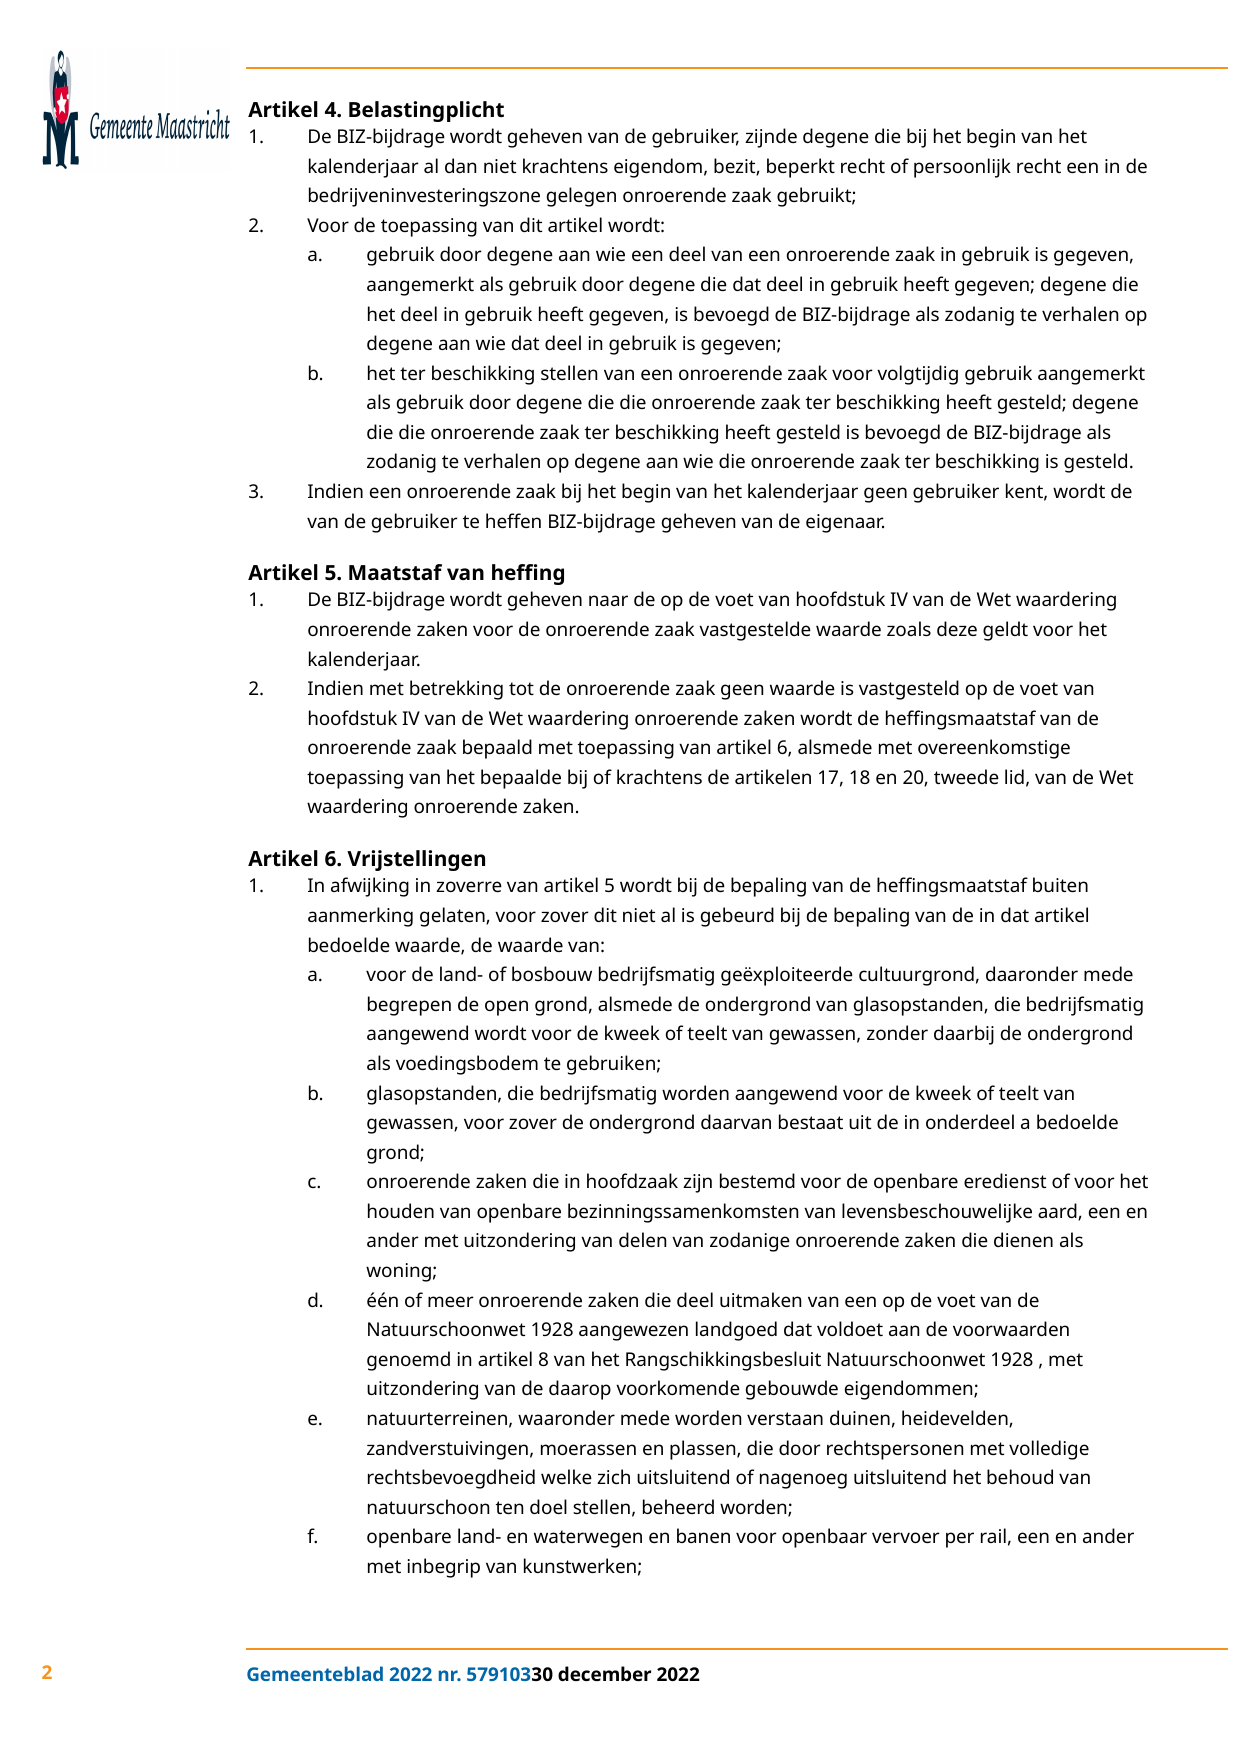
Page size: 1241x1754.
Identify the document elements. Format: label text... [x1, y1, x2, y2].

list De BIZ-bijdrage wordt geheven van de gebruiker, zijnde degene die bij het begin van het kalenderjaar al dan niet krachtens eigendom, bezit, beperkt recht of persoonlijk recht een in de bedrijveninvesteringszone gelegen onroerende zaak gebruikt; [248, 123, 1152, 208]
list onroerende zaken die in hoofdzaak zijn bestemd voor de openbare eredienst of voor het houden van openbare bezinningssamenkomsten van levensbeschouwelijke aard, een en ander met uitzondering van delen van zodanige onroerende zaken die dienen als woning; [307, 1168, 1152, 1283]
list één of meer onroerende zaken die deel uitmaken van een op de voet van de Natuurschoonwet 1928 aangewezen landgoed dat voldoet aan de voorwaarden genoemd in artikel 8 van het Rangschikkingsbesluit Natuurschoonwet 1928 , met uitzondering van de daarop voorkomende gebouwde eigendommen; [307, 1287, 1152, 1401]
text Artikel 5. Maatstaf van heffing [248, 558, 1152, 587]
text Artikel 6. Vrijstellingen [248, 844, 1152, 873]
list De BIZ-bijdrage wordt geheven naar de op de voet van hoofdstuk IV van de Wet waardering onroerende zaken voor de onroerende zaak vastgestelde waarde zoals deze geldt voor het kalenderjaar. [248, 587, 1152, 672]
text Artikel 4. Belastingplicht [248, 95, 1152, 123]
list glasopstanden, die bedrijfsmatig worden aangewend voor de kweek of teelt van gewassen, voor zover de ondergrond daarvan bestaat uit de in onderdeel a bedoelde grond; [307, 1080, 1152, 1164]
list Voor de toepassing van dit artikel wordt: [248, 212, 1152, 238]
list voor de land- of bosbouw bedrijfsmatig geëxploiteerde cultuurgrond, daaronder mede begrepen de open grond, alsmede de ondergrond van glasopstanden, die bedrijfsmatig aangewend wordt voor de kweek of teelt van gewassen, zonder daarbij de ondergrond als voedingsbodem te gebruiken; [307, 961, 1152, 1076]
list In afwijking in zoverre van artikel 5 wordt bij de bepaling van de heffingsmaatstaf buiten aanmerking gelaten, voor zover dit niet al is gebeurd bij de bepaling van de in dat artikel bedoelde waarde, de waarde van: [248, 873, 1152, 957]
list het ter beschikking stellen van een onroerende zaak voor volgtijdig gebruik aangemerkt als gebruik door degene die die onroerende zaak ter beschikking heeft gesteld; degene die die onroerende zaak ter beschikking heeft gesteld is bevoegd de BIZ-bijdrage als zodanig te verhalen op degene aan wie die onroerende zaak ter beschikking is gesteld. [307, 360, 1152, 474]
picture [41, 47, 231, 172]
list Indien met betrekking tot de onroerende zaak geen waarde is vastgesteld op de voet van hoofdstuk IV van de Wet waardering onroerende zaken wordt de heffingsmaatstaf van de onroerende zaak bepaald met toepassing van artikel 6, alsmede met overeenkomstige toepassing van het bepaalde bij of krachtens de artikelen 17, 18 en 20, tweede lid, van de Wet waardering onroerende zaken. [248, 675, 1152, 819]
list gebruik door degene aan wie een deel van een onroerende zaak in gebruik is gegeven, aangemerkt als gebruik door degene die dat deel in gebruik heeft gegeven; degene die het deel in gebruik heeft gegeven, is bevoegd de BIZ-bijdrage als zodanig te verhalen op degene aan wie dat deel in gebruik is gegeven; [307, 242, 1152, 356]
list natuurterreinen, waaronder mede worden verstaan duinen, heidevelden, zandverstuivingen, moerassen en plassen, die door rechtspersonen met volledige rechtsbevoegdheid welke zich uitsluitend of nagenoeg uitsluitend het behoud van natuurschoon ten doel stellen, beheerd worden; [307, 1405, 1152, 1519]
list openbare land- en waterwegen en banen voor openbaar vervoer per rail, een en ander met inbegrip van kunstwerken; [307, 1523, 1152, 1579]
list Indien een onroerende zaak bij het begin van het kalenderjaar geen gebruiker kent, wordt de van de gebruiker te heffen BIZ-bijdrage geheven van de eigenaar. [248, 478, 1152, 533]
